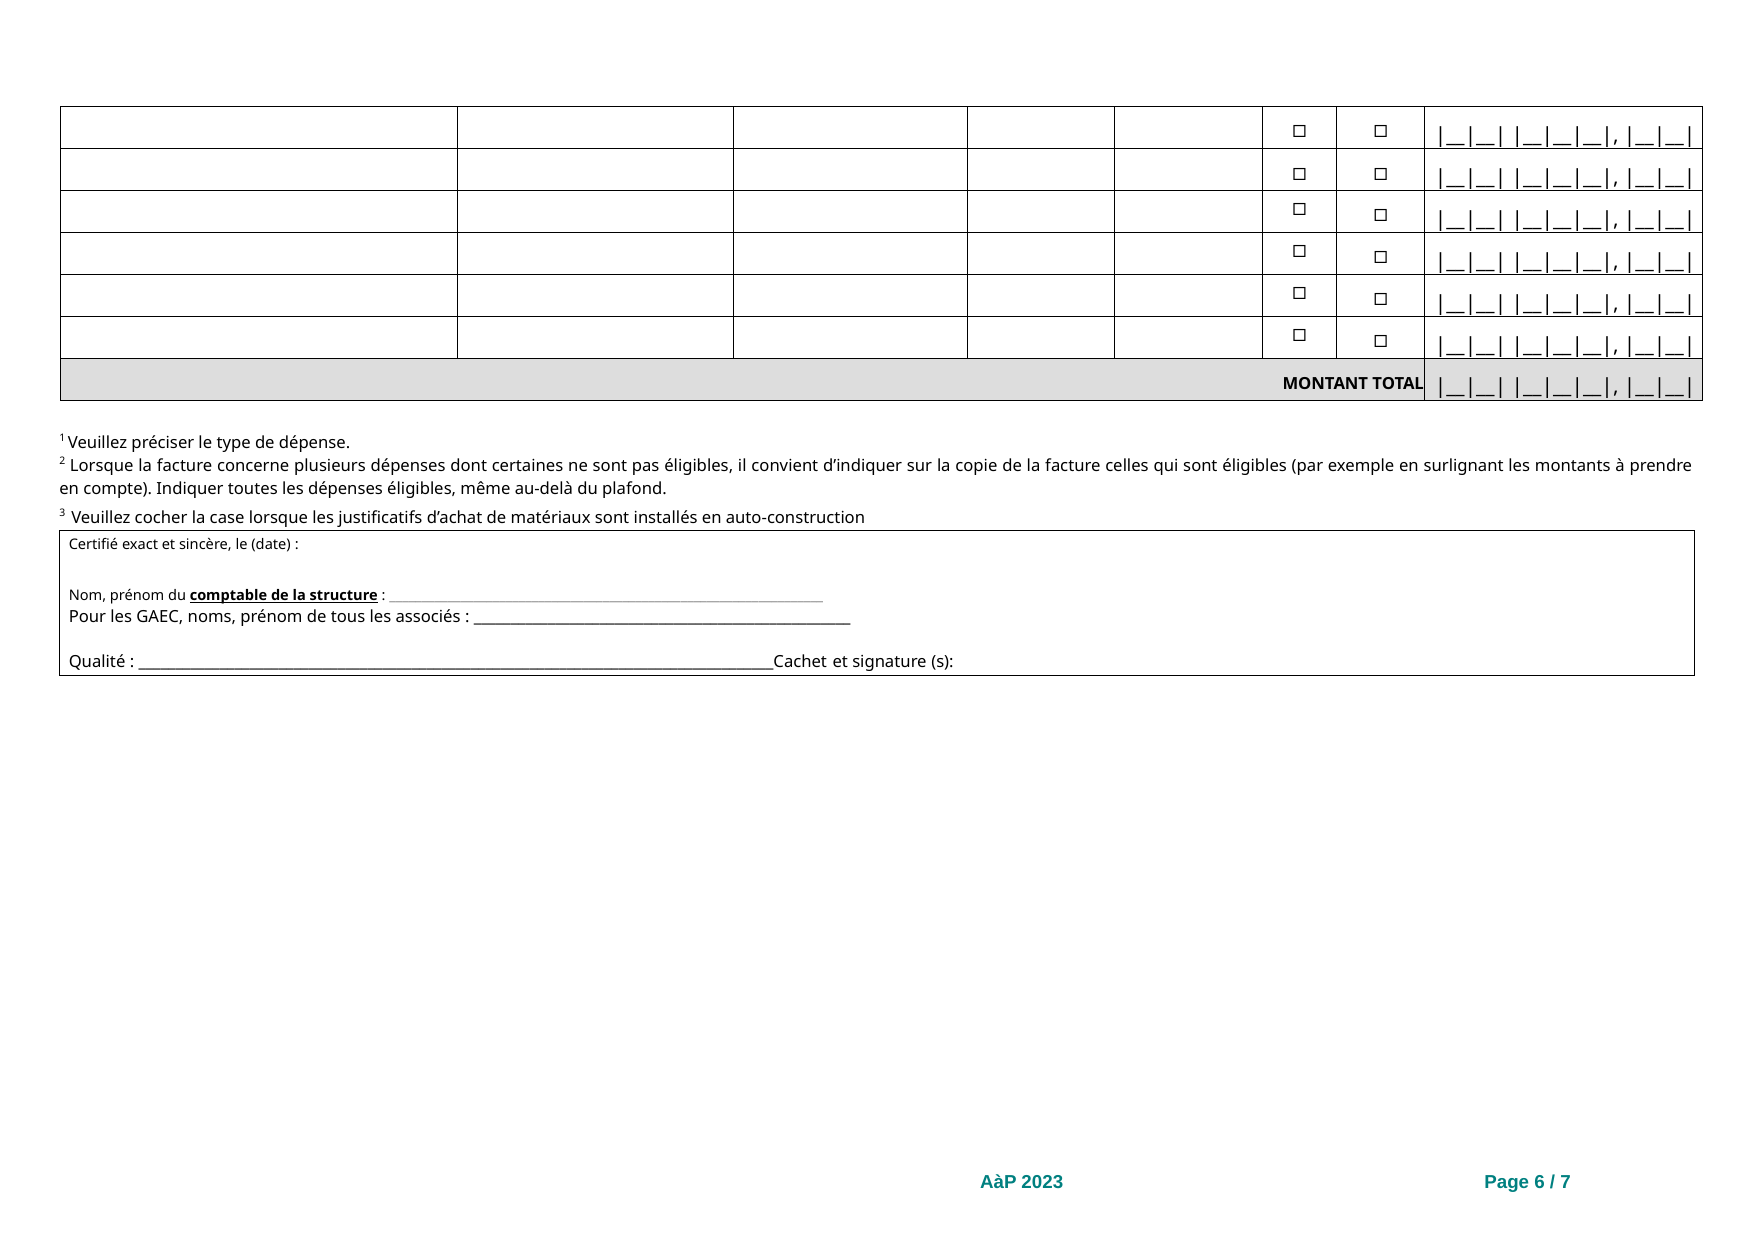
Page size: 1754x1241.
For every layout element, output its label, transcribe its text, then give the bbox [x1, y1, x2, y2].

table_cell [734, 191, 967, 232]
table_cell [734, 149, 967, 190]
table_cell |__|__| |__|__|__|, |__|__| [1425, 233, 1702, 274]
table_cell [458, 317, 733, 358]
table_cell |__|__| |__|__|__|, |__|__| [1425, 149, 1702, 190]
table_cell  [1263, 191, 1336, 232]
table_cell [1115, 317, 1262, 358]
table_cell [734, 233, 967, 274]
table_cell |__|__| |__|__|__|, |__|__| [1425, 317, 1702, 358]
text 2 Lorsque la facture concerne plusieurs dépenses dont certaines ne sont pas éligibles, il convient d’indiquer sur la copie de la facture celles qui sont éligibles (par exemple en surlignant les montants à prendre en compte). Indiquer toutes les dépenses éligibles, même au-delà du plafond. [59, 454, 1695, 499]
table_cell [61, 149, 457, 190]
text 1 Veuillez préciser le type de dépense. [59, 431, 1695, 454]
table_cell [1115, 275, 1262, 316]
table_cell [968, 191, 1114, 232]
table_cell |__|__| |__|__|__|, |__|__| [1425, 191, 1702, 232]
table_cell [1115, 191, 1262, 232]
table_cell [734, 275, 967, 316]
table_cell  [1263, 149, 1336, 190]
table_cell  [1337, 233, 1424, 274]
table_cell  [1337, 149, 1424, 190]
table_cell [734, 107, 967, 148]
table_cell [61, 233, 457, 274]
table_cell  [1263, 275, 1336, 316]
table_cell |__|__| |__|__|__|, |__|__| [1425, 107, 1702, 148]
table_cell [1115, 107, 1262, 148]
table_cell  [1337, 107, 1424, 148]
table_cell [968, 233, 1114, 274]
table_cell  [1263, 317, 1336, 358]
table_cell [61, 107, 457, 148]
table_cell [458, 149, 733, 190]
table_cell [458, 107, 733, 148]
table_cell [1115, 149, 1262, 190]
table_cell [968, 107, 1114, 148]
table_cell |__|__| |__|__|__|, |__|__| [1425, 275, 1702, 316]
table_cell [61, 275, 457, 316]
table_cell  [1263, 233, 1336, 274]
table_cell  [1337, 275, 1424, 316]
text 3 Veuillez cocher la case lorsque les justificatifs d’achat de matériaux sont installés en auto-construction [59, 499, 1695, 530]
text Nom, prénom du comptable de la structure : ___________________________________________________________________ [60, 581, 1694, 601]
text Pour les GAEC, noms, prénom de tous les associés : ___________________________________________________ [60, 601, 1694, 627]
table_cell [458, 191, 733, 232]
table_cell  [1263, 107, 1336, 148]
table_cell  [1337, 191, 1424, 232]
table_cell |__|__| |__|__|__|, |__|__| [1425, 359, 1702, 400]
table_cell [458, 275, 733, 316]
table_cell [1115, 233, 1262, 274]
table_cell [968, 149, 1114, 190]
text Qualité : ______________________________________________________________________________________Cachet et signature (s): [60, 647, 1694, 675]
table_cell [968, 317, 1114, 358]
table_cell [734, 317, 967, 358]
table_cell [968, 275, 1114, 316]
table_cell MONTANT TOTAL [61, 359, 1424, 400]
table_cell [61, 317, 457, 358]
table_cell [61, 191, 457, 232]
table_cell [458, 233, 733, 274]
text Certifié exact et sincère, le (date) : [60, 531, 1694, 553]
table_cell  [1337, 317, 1424, 358]
